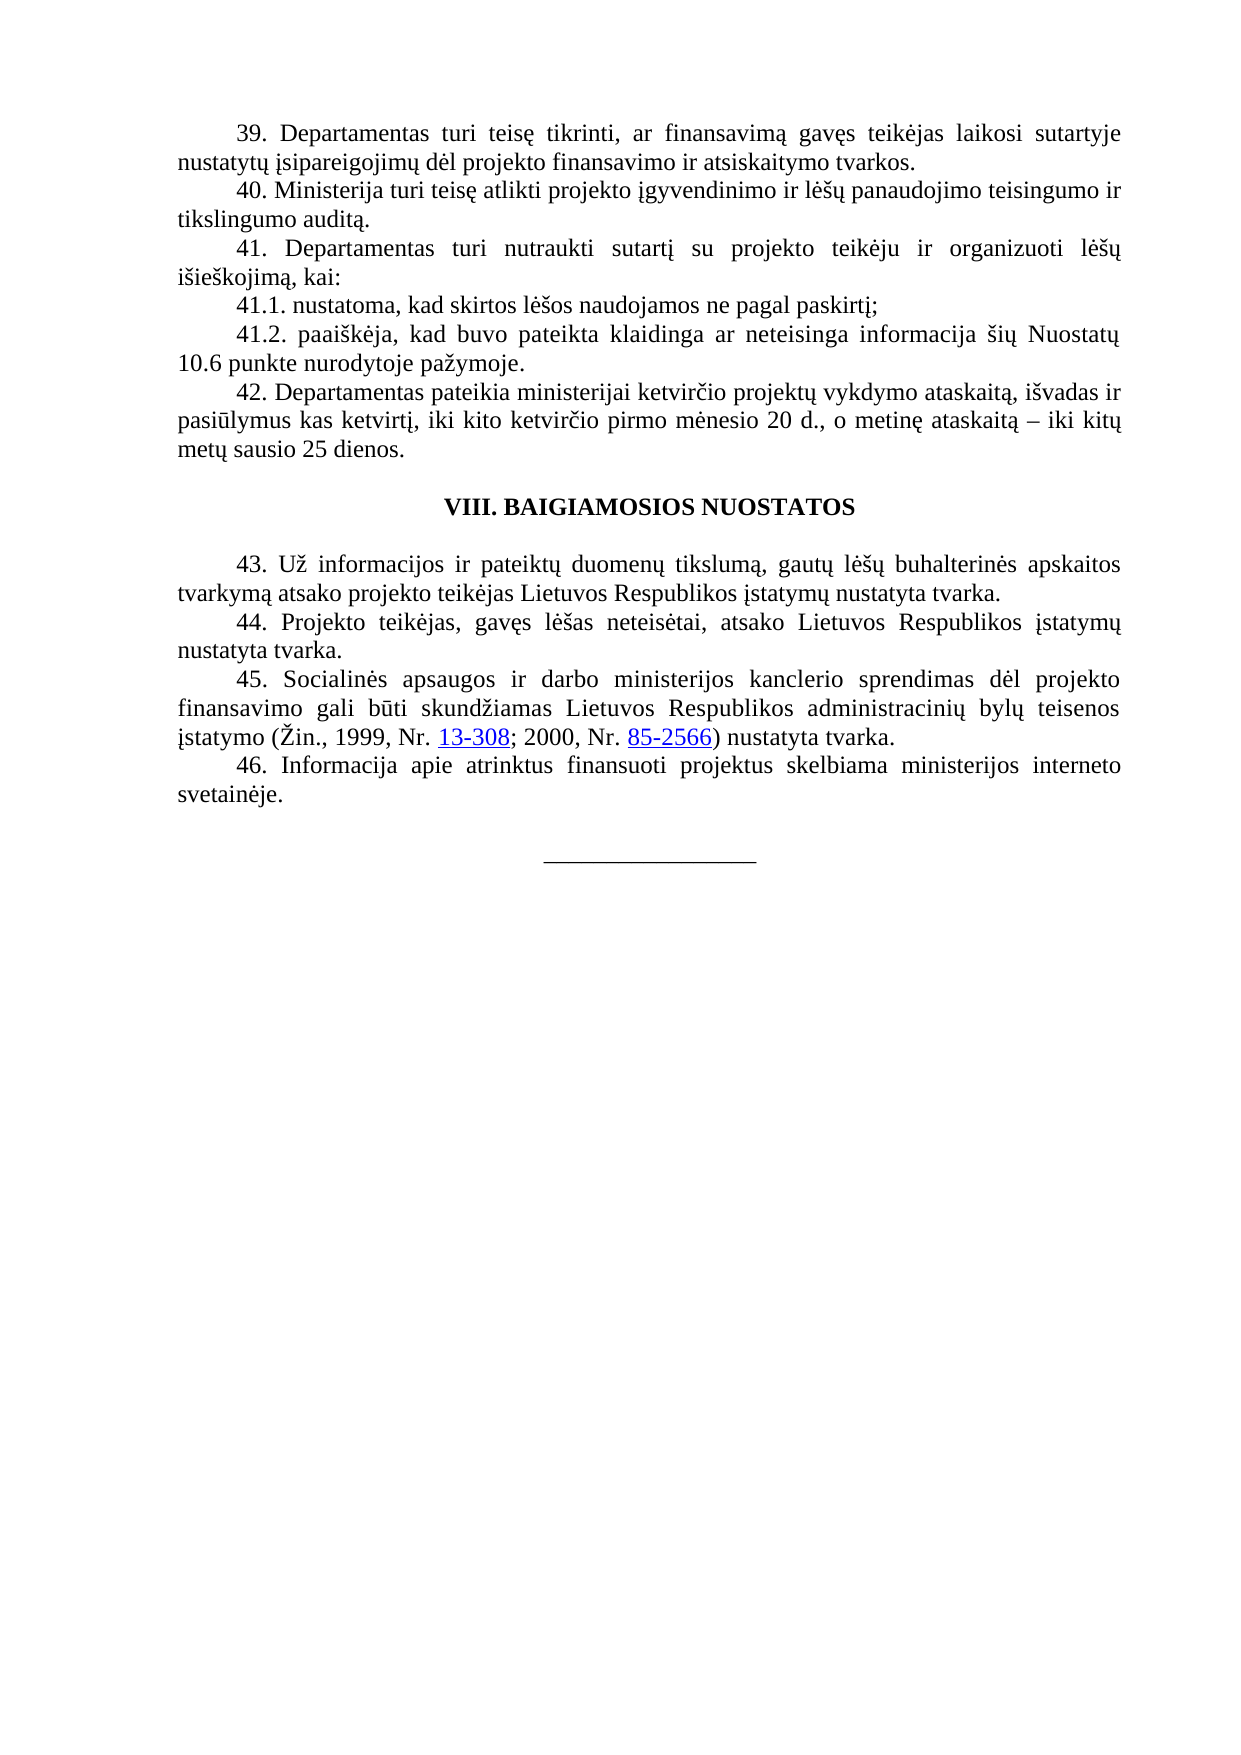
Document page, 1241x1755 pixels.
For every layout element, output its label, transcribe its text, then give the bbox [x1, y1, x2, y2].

text 45. Socialinės apsaugos ir darbo ministerijos kanclerio sprendimas dėl projekto finansavimo gali būti skundžiamas Lietuvos Respublikos administracinių bylų teisenos įstatymo (Žin., 1999, Nr. 13-308; 2000, Nr. 85-2566) nustatyta tvarka. [177, 664, 1122, 751]
text _________________ [177, 837, 1122, 866]
text 41.2. paaiškėja, kad buvo pateikta klaidinga ar neteisinga informacija šių Nuostatų 10.6 punkte nurodytoje pažymoje. [177, 319, 1122, 377]
text VIII. BAIGIAMOSIOS NUOSTATOS [177, 492, 1122, 521]
text 39. Departamentas turi teisę tikrinti, ar finansavimą gavęs teikėjas laikosi sutartyje nustatytų įsipareigojimų dėl projekto finansavimo ir atsiskaitymo tvarkos. [177, 118, 1122, 176]
text 43. Už informacijos ir pateiktų duomenų tikslumą, gautų lėšų buhalterinės apskaitos tvarkymą atsako projekto teikėjas Lietuvos Respublikos įstatymų nustatyta tvarka. [177, 549, 1122, 607]
text 40. Ministerija turi teisę atlikti projekto įgyvendinimo ir lėšų panaudojimo teisingumo ir tikslingumo auditą. [177, 176, 1122, 233]
text 41.1. nustatoma, kad skirtos lėšos naudojamos ne pagal paskirtį; [177, 291, 1122, 319]
text 46. Informacija apie atrinktus finansuoti projektus skelbiama ministerijos interneto svetainėje. [177, 751, 1122, 808]
text 44. Projekto teikėjas, gavęs lėšas neteisėtai, atsako Lietuvos Respublikos įstatymų nustatyta tvarka. [177, 607, 1122, 664]
text 41. Departamentas turi nutraukti sutartį su projekto teikėju ir organizuoti lėšų išieškojimą, kai: [177, 233, 1122, 291]
text 42. Departamentas pateikia ministerijai ketvirčio projektų vykdymo ataskaitą, išvadas ir pasiūlymus kas ketvirtį, iki kito ketvirčio pirmo mėnesio 20 d., o metinę ataskaitą – iki kitų metų sausio 25 dienos. [177, 377, 1122, 463]
